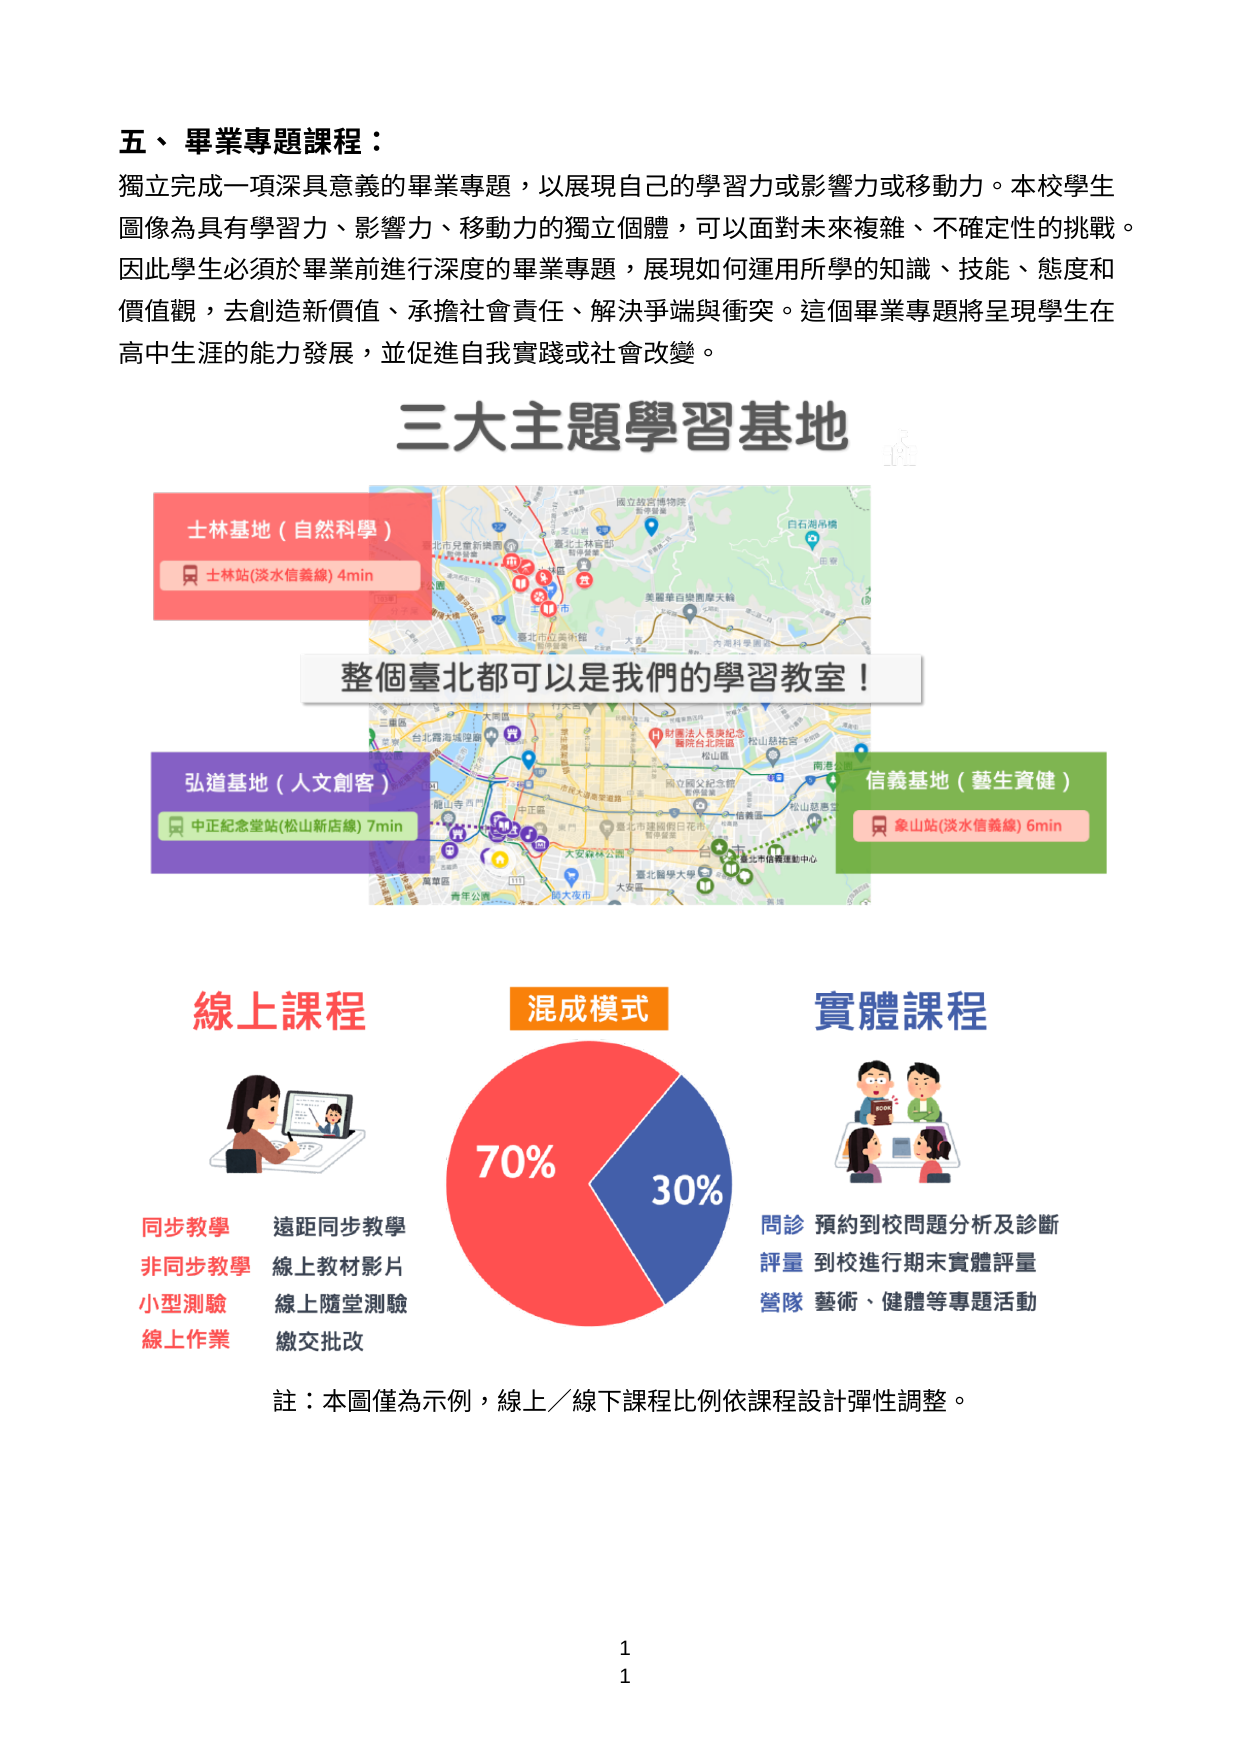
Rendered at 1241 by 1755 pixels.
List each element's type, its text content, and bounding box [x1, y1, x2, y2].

text [545, 118, 1114, 160]
text 獨立完成一項深具意義的畢業專題，以展現自己的學習力或影響力或移動力。本校學生圖像為具有學習力、影響力、移動力的獨立個體，可以面對未來複雜、不確定性的挑戰。因此學生必須於畢業前進行深度的畢業專題，展現如何運用所學的知識、技能、態度和價值觀，去創造新價值、承擔社會責任、解決爭端與衝突。這個畢業專題將呈現學生在高中生涯的能力發展，並促進自我實踐或社會改變。 [118, 167, 1122, 369]
text 註：本圖僅為示例，線上／線下課程比例依課程設計彈性調整。 [118, 1381, 1126, 1417]
text 五、 畢業專題課程： [118, 118, 544, 160]
text [1115, 118, 1122, 160]
